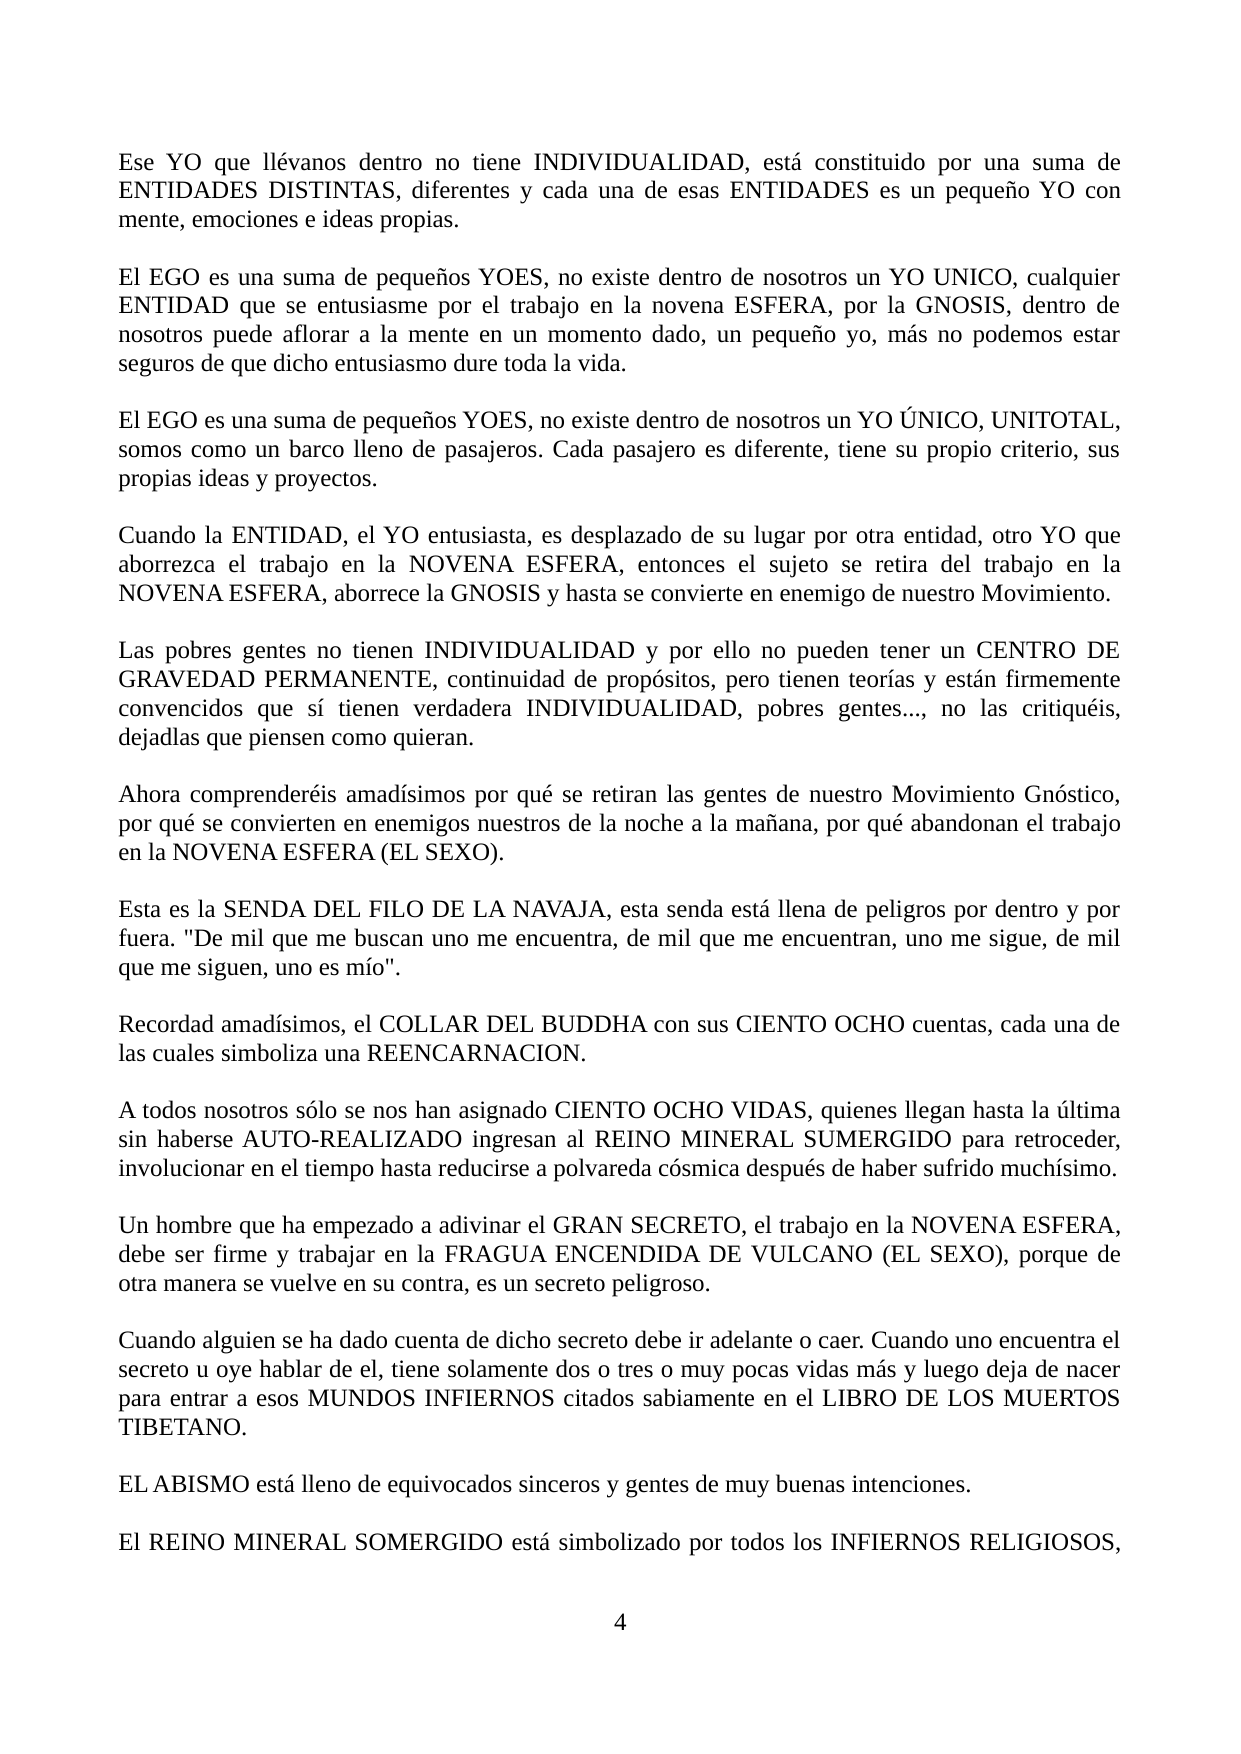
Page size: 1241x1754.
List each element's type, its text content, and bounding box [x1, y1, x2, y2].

text Un hombre que ha empezado a adivinar el GRAN SECRETO, el trabajo en la NOVENA ESFERA, debe ser firme y trabajar en la FRAGUA ENCENDIDA DE VULCANO (EL SEXO), porque de otra manera se vuelve en su contra, es un secreto peligroso. [118, 1211, 1122, 1297]
text Esta es la SENDA DEL FILO DE LA NAVAJA, esta senda está llena de peligros por dentro y por fuera. "De mil que me buscan uno me encuentra, de mil que me encuentran, uno me sigue, de mil que me siguen, uno es mío". [118, 894, 1122, 981]
text EL ABISMO está lleno de equivocados sinceros y gentes de muy buenas intenciones. [118, 1469, 1122, 1498]
text El EGO es una suma de pequeños YOES, no existe dentro de nosotros un YO ÚNICO, UNITOTAL, somos como un barco lleno de pasajeros. Cada pasajero es diferente, tiene su propio criterio, sus propias ideas y proyectos. [118, 406, 1122, 492]
text El REINO MINERAL SOMERGIDO está simbolizado por todos los INFIERNOS RELIGIOSOS, [118, 1527, 1122, 1556]
text Las pobres gentes no tienen INDIVIDUALIDAD y por ello no pueden tener un CENTRO DE GRAVEDAD PERMANENTE, continuidad de propósitos, pero tienen teorías y están firmemente convencidos que sí tienen verdadera INDIVIDUALIDAD, pobres gentes..., no las critiquéis, dejadlas que piensen como quieran. [118, 636, 1122, 751]
text Ahora comprenderéis amadísimos por qué se retiran las gentes de nuestro Movimiento Gnóstico, por qué se convierten en enemigos nuestros de la noche a la mañana, por qué abandonan el trabajo en la NOVENA ESFERA (EL SEXO). [118, 779, 1122, 866]
text El EGO es una suma de pequeños YOES, no existe dentro de nosotros un YO UNICO, cualquier ENTIDAD que se entusiasme por el trabajo en la novena ESFERA, por la GNOSIS, dentro de nosotros puede aflorar a la mente en un momento dado, un pequeño yo, más no podemos estar seguros de que dicho entusiasmo dure toda la vida. [118, 262, 1122, 377]
text A todos nosotros sólo se nos han asignado CIENTO OCHO VIDAS, quienes llegan hasta la última sin haberse AUTO-REALIZADO ingresan al REINO MINERAL SUMERGIDO para retroceder, involucionar en el tiempo hasta reducirse a polvareda cósmica después de haber sufrido muchísimo. [118, 1096, 1122, 1182]
text Cuando la ENTIDAD, el YO entusiasta, es desplazado de su lugar por otra entidad, otro YO que aborrezca el trabajo en la NOVENA ESFERA, entonces el sujeto se retira del trabajo en la NOVENA ESFERA, aborrece la GNOSIS y hasta se convierte en enemigo de nuestro Movimiento. [118, 521, 1122, 607]
text Ese YO que llévanos dentro no tiene INDIVIDUALIDAD, está constituido por una suma de ENTIDADES DISTINTAS, diferentes y cada una de esas ENTIDADES es un pequeño YO con mente, emociones e ideas propias. [118, 147, 1122, 233]
text Cuando alguien se ha dado cuenta de dicho secreto debe ir adelante o caer. Cuando uno encuentra el secreto u oye hablar de el, tiene solamente dos o tres o muy pocas vidas más y luego deja de nacer para entrar a esos MUNDOS INFIERNOS citados sabiamente en el LIBRO DE LOS MUERTOS TIBETANO. [118, 1326, 1122, 1441]
text Recordad amadísimos, el COLLAR DEL BUDDHA con sus CIENTO OCHO cuentas, cada una de las cuales simboliza una REENCARNACION. [118, 1009, 1122, 1067]
